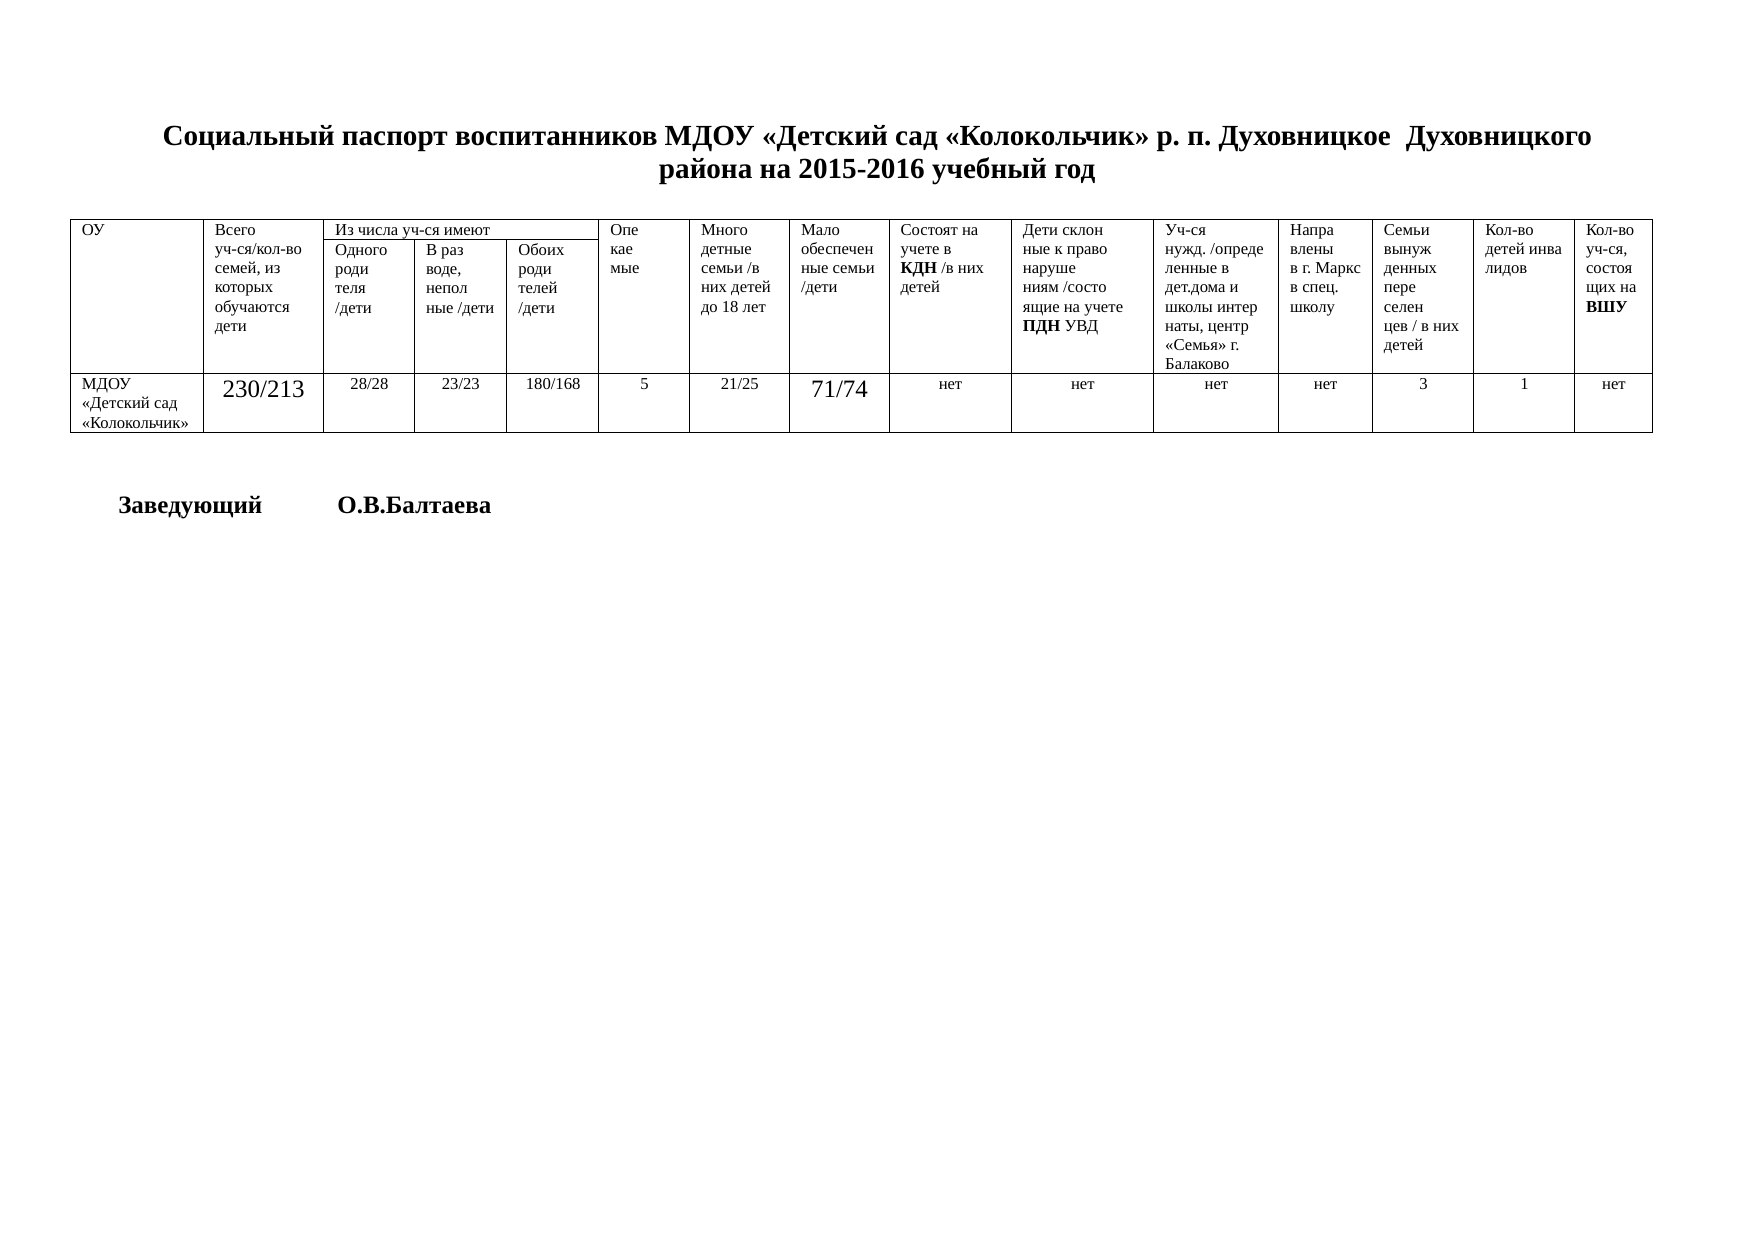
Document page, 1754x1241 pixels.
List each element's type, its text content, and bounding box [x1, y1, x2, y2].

table_header Состоят на учете в КДН /в них детей [890, 220, 1011, 373]
table_cell нет [1279, 374, 1372, 432]
table_cell 23/23 [415, 374, 506, 432]
table_cell МДОУ «Детский сад «Колокольчик» [71, 374, 203, 432]
table_cell 3 [1373, 374, 1473, 432]
table_cell 230/213 [204, 374, 323, 432]
table_header Напра влены в г. Маркс в спец. школу [1279, 220, 1372, 373]
table_cell 71/74 [790, 374, 889, 432]
table_header Из числа уч-ся имеют [324, 220, 598, 239]
table_header Опе кае мые [599, 220, 689, 373]
table_header Много детные семьи /в них детей до 18 лет [690, 220, 789, 373]
table_header Кол-во уч-ся, состоя щих на ВШУ [1575, 220, 1652, 373]
table_cell 21/25 [690, 374, 789, 432]
table_cell 28/28 [324, 374, 414, 432]
table_header Всего уч-ся/кол-во семей, из которых обучаются дети [204, 220, 323, 373]
table_cell нет [1012, 374, 1153, 432]
text Заведующий О.В.Балтаева [118, 490, 1636, 519]
table_header Дети склон ные к право наруше ниям /состо ящие на учете ПДН УВД [1012, 220, 1153, 373]
text Социальный паспорт воспитанников МДОУ «Детский сад «Колокольчик» р. п. Духовницкое Духовницкого района на 2015-2016 учебный год [118, 118, 1636, 185]
table_cell 180/168 [507, 374, 598, 432]
table_header ОУ [71, 220, 203, 373]
table_cell 5 [599, 374, 689, 432]
table_header Уч-ся нужд. /опреде ленные в дет.дома и школы интер наты, центр «Семья» г. Балаково [1154, 220, 1278, 373]
table_header Кол-во детей инва лидов [1474, 220, 1574, 373]
table_cell Одного роди теля /дети [324, 240, 414, 373]
table_header Мало обеспечен ные семьи /дети [790, 220, 889, 373]
table_header Семьи вынуж денных пере селен цев / в них детей [1373, 220, 1473, 373]
table_cell нет [1575, 374, 1652, 432]
table_cell В раз воде, непол ные /дети [415, 240, 506, 373]
table_cell нет [890, 374, 1011, 432]
table_cell 1 [1474, 374, 1574, 432]
table_cell Обоих роди телей /дети [507, 240, 598, 373]
table_cell нет [1154, 374, 1278, 432]
